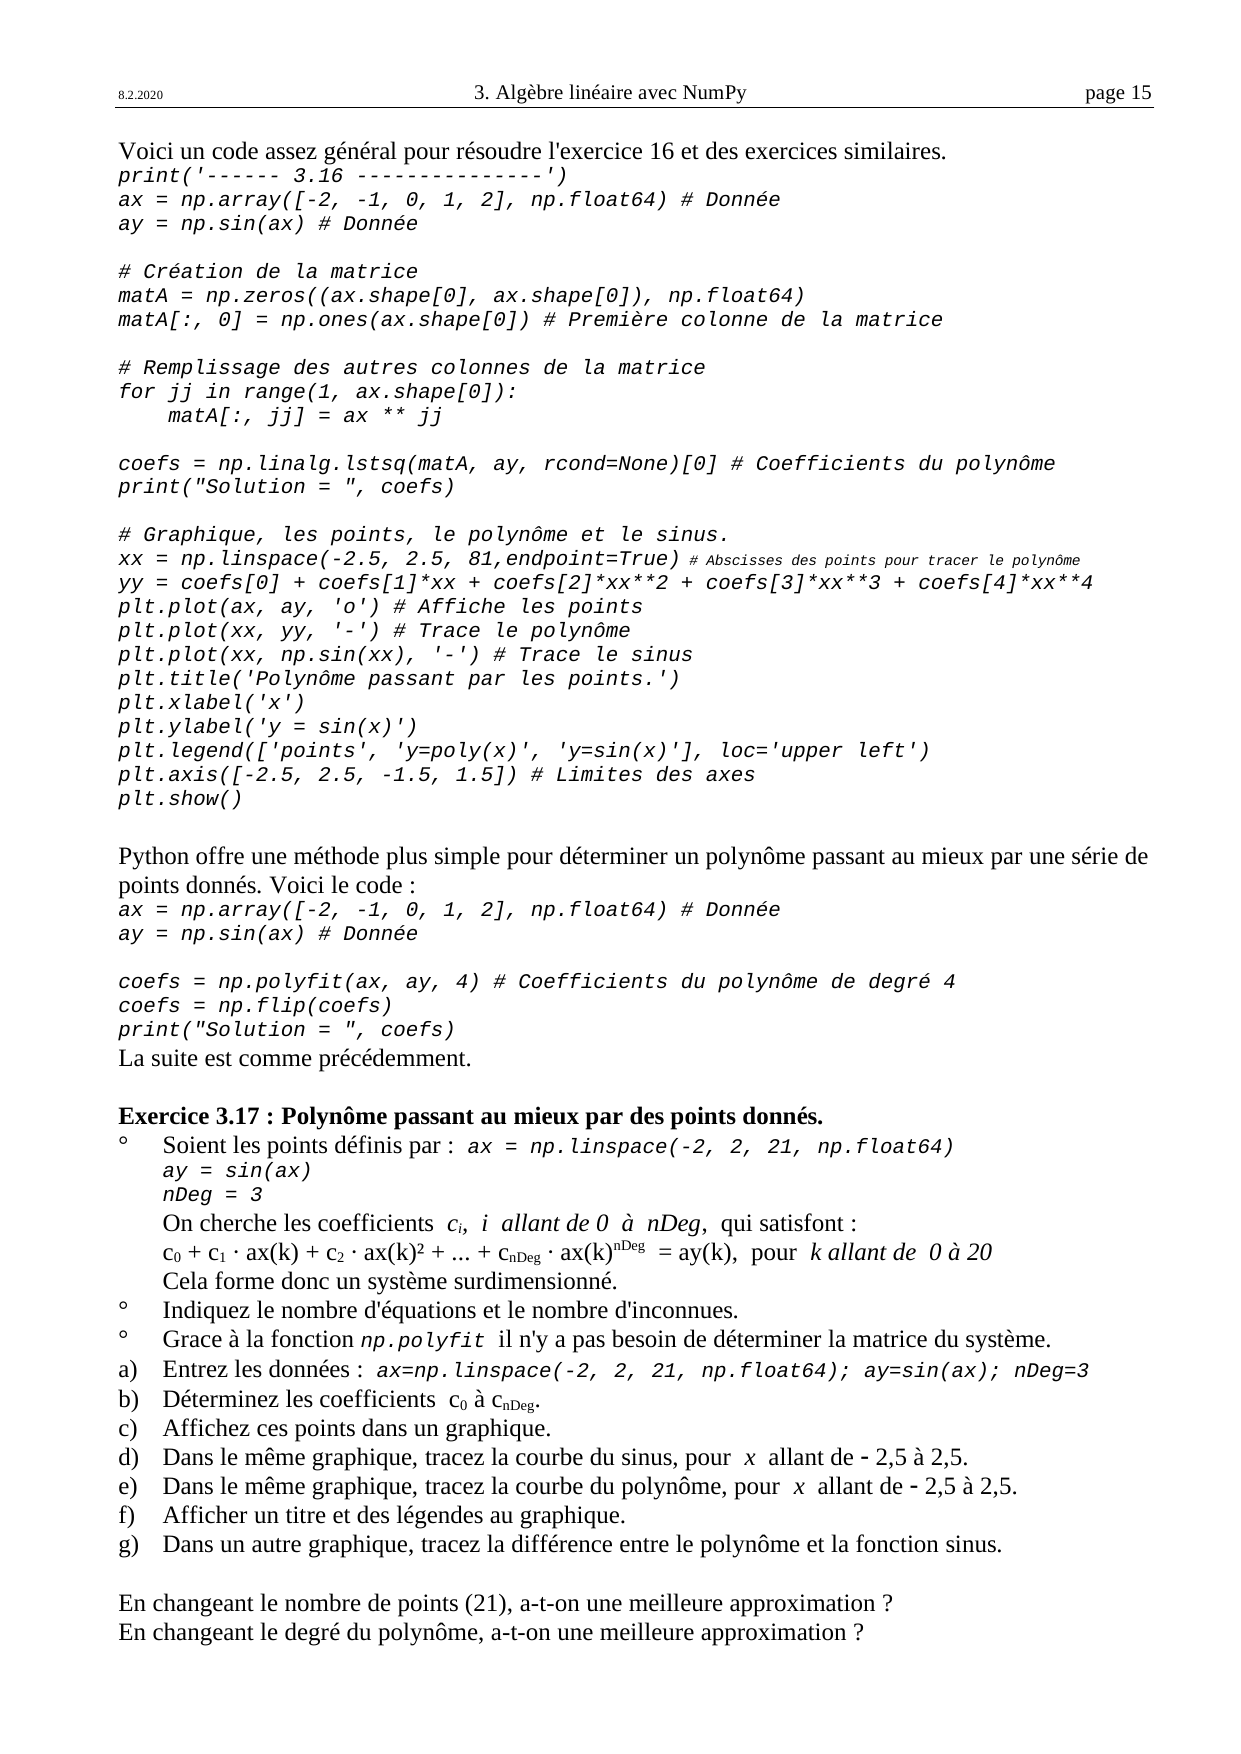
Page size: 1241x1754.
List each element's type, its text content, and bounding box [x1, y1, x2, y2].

text plt.show() [118, 788, 1152, 812]
text ax = np.array([-2, -1, 0, 1, 2], np.float64) # Donnée [118, 899, 1152, 923]
text # Remplissage des autres colonnes de la matrice [118, 357, 1152, 381]
text plt.legend(['points', 'y=poly(x)', 'y=sin(x)'], loc='upper left') [118, 740, 1152, 764]
text La suite est comme précédemment. [118, 1043, 1152, 1072]
text yy = coefs[0] + coefs[1]*xx + coefs[2]*xx**2 + coefs[3]*xx**3 + coefs[4]*xx**4 [118, 572, 1152, 596]
text matA = np.zeros((ax.shape[0], ax.shape[0]), np.float64) [118, 285, 1152, 309]
text ° Indiquez le nombre d'équations et le nombre d'inconnues. [118, 1295, 1152, 1324]
text # Création de la matrice [118, 261, 1152, 285]
text plt.plot(ax, ay, 'o') # Affiche les points [118, 596, 1152, 620]
text ° Soient les points définis par : ax = np.linspace(-2, 2, 21, np.float64) [118, 1130, 1152, 1160]
text Cela forme donc un système surdimensionné. [118, 1266, 1152, 1295]
text g) Dans un autre graphique, tracez la différence entre le polynôme et la fonction sinus. [118, 1529, 1152, 1558]
text e) Dans le même graphique, tracez la courbe du polynôme, pour x allant de - 2,5 à 2,5. [118, 1471, 1152, 1500]
text coefs = np.flip(coefs) [118, 995, 1152, 1019]
text nDeg = 3 [118, 1184, 1152, 1208]
text ay = sin(ax) [118, 1160, 1152, 1184]
text c) Affichez ces points dans un graphique. [118, 1413, 1152, 1442]
text ax = np.array([-2, -1, 0, 1, 2], np.float64) # Donnée [118, 189, 1152, 213]
text plt.ylabel('y = sin(x)') [118, 716, 1152, 740]
text En changeant le nombre de points (21), a-t-on une meilleure approximation ? [118, 1587, 1152, 1617]
text # Graphique, les points, le polynôme et le sinus. [118, 524, 1152, 548]
text plt.plot(xx, np.sin(xx), '-') # Trace le sinus [118, 644, 1152, 668]
list Polynôme passant au mieux par des points donnés. [118, 1101, 1152, 1130]
text plt.axis([-2.5, 2.5, -1.5, 1.5]) # Limites des axes [118, 764, 1152, 788]
text coefs = np.polyfit(ax, ay, 4) # Coefficients du polynôme de degré 4 [118, 971, 1152, 995]
text Voici un code assez général pour résoudre l'exercice 16 et des exercices similaires. [118, 136, 1152, 165]
text coefs = np.linalg.lstsq(matA, ay, rcond=None)[0] # Coefficients du polynôme [118, 452, 1152, 476]
text ay = np.sin(ax) # Donnée [118, 923, 1152, 947]
text matA[:, jj] = ax ** jj [118, 404, 1152, 428]
text print('------ 3.16 ---------------') [118, 165, 1152, 189]
text plt.title('Polynôme passant par les points.') [118, 668, 1152, 692]
text En changeant le degré du polynôme, a-t-on une meilleure approximation ? [118, 1617, 1152, 1646]
text plt.plot(xx, yy, '-') # Trace le polynôme [118, 620, 1152, 644]
text Python offre une méthode plus simple pour déterminer un polynôme passant au mieux par une série de points donnés. Voici le code : [118, 841, 1152, 899]
text print("Solution = ", coefs) [118, 476, 1152, 500]
text ° Grace à la fonction np.polyfit il n'y a pas besoin de déterminer la matrice du système. [118, 1324, 1152, 1354]
text On cherche les coefficients ci, i allant de 0 à nDeg, qui satisfont : [118, 1208, 1152, 1237]
text a) Entrez les données : ax=np.linspace(-2, 2, 21, np.float64); ay=sin(ax); nDeg=3 [118, 1354, 1152, 1384]
text c0 + c1 ∙ ax(k) + c2 ∙ ax(k)² + ... + cnDeg ∙ ax(k)nDeg = ay(k), pour k allant de 0 à 20 [118, 1237, 1152, 1266]
text print("Solution = ", coefs) [118, 1019, 1152, 1043]
text plt.xlabel('x') [118, 692, 1152, 716]
text xx = np.linspace(-2.5, 2.5, 81,endpoint=True) # Abscisses des points pour tracer le polynôme [118, 548, 1152, 572]
text d) Dans le même graphique, tracez la courbe du sinus, pour x allant de - 2,5 à 2,5. [118, 1442, 1152, 1471]
text matA[:, 0] = np.ones(ax.shape[0]) # Première colonne de la matrice [118, 309, 1152, 333]
text f) Afficher un titre et des légendes au graphique. [118, 1500, 1152, 1529]
text for jj in range(1, ax.shape[0]): [118, 381, 1152, 404]
text b) Déterminez les coefficients c0 à cnDeg. [118, 1384, 1152, 1413]
text ay = np.sin(ax) # Donnée [118, 213, 1152, 237]
